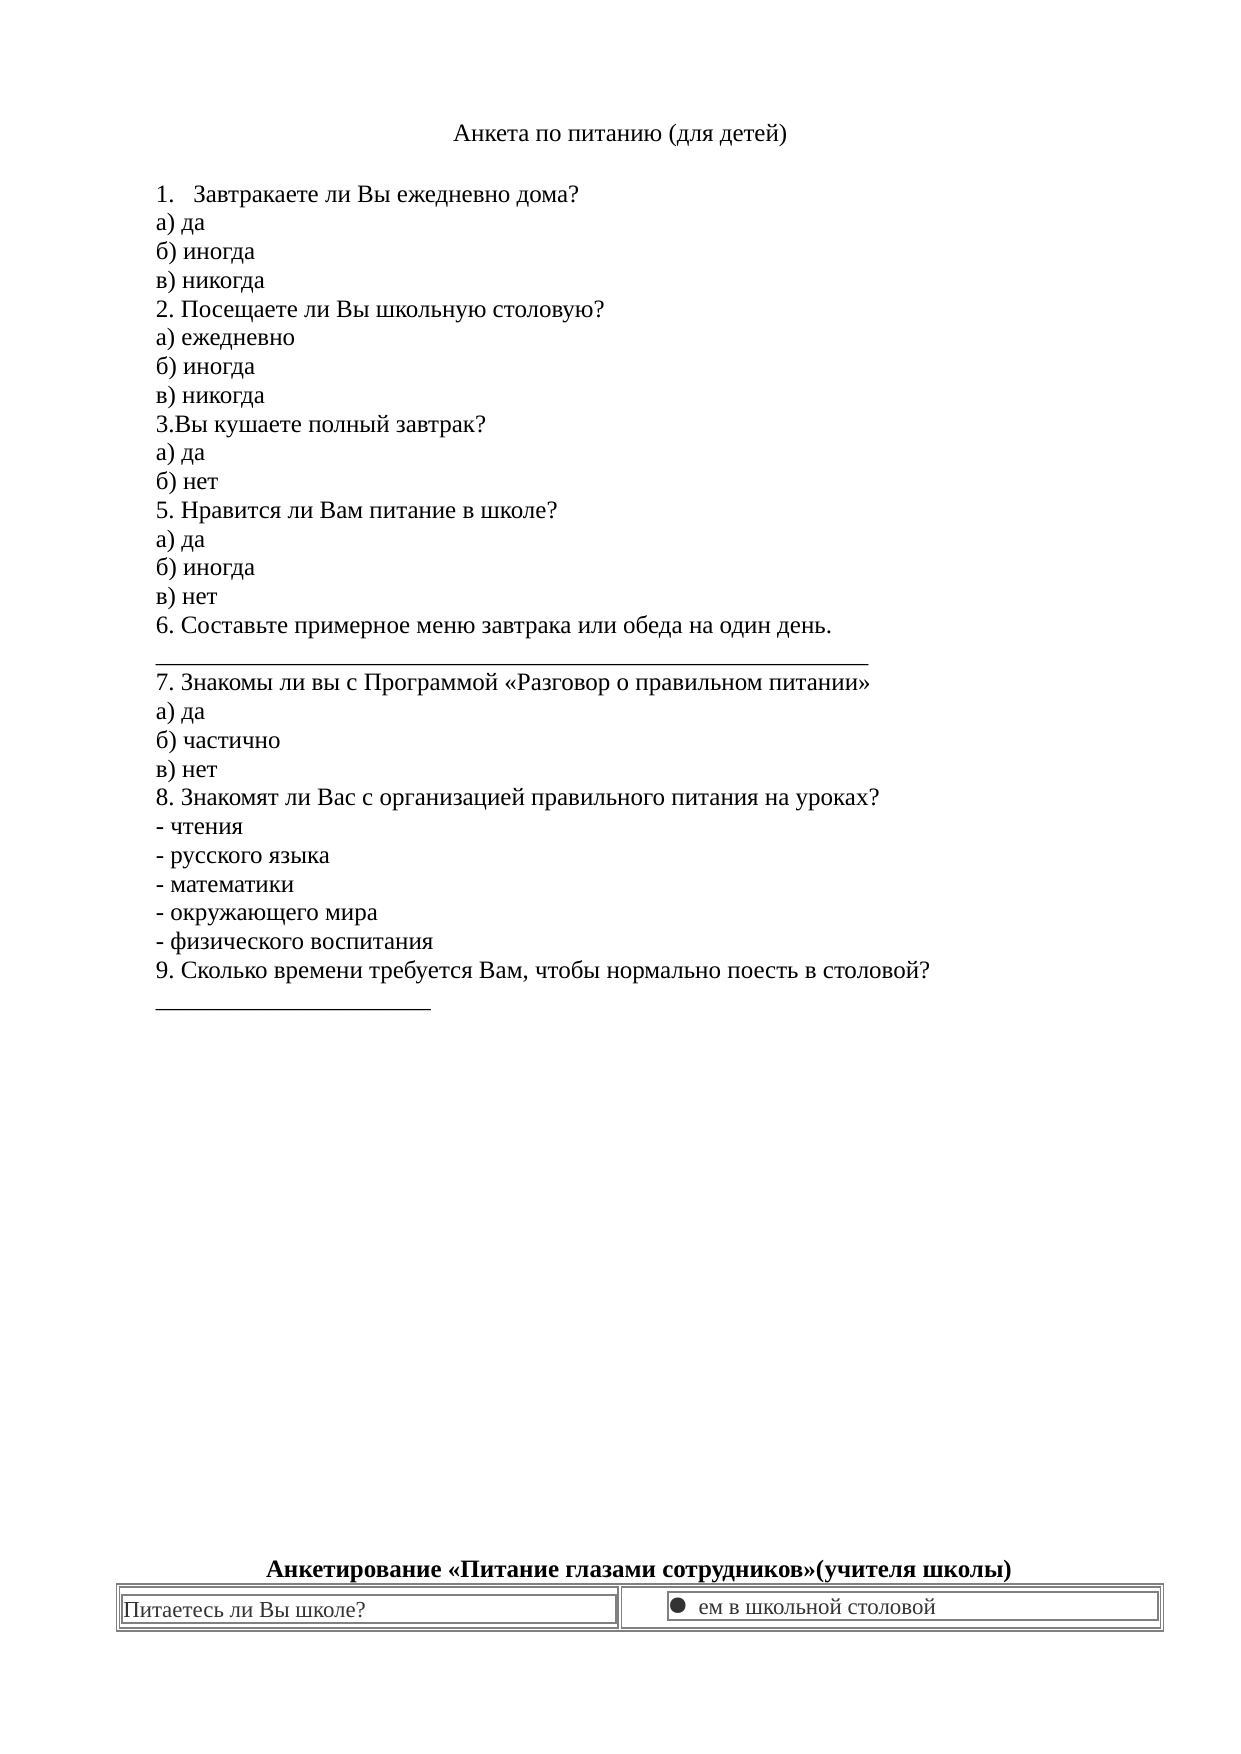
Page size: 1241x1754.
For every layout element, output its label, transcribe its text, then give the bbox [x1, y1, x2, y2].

text 2. Посещаете ли Вы школьную столовую? [156, 294, 1122, 322]
text - русского языка [156, 840, 1122, 869]
table_header ем в школьной столовой беру еду из дома и то и другое в школе не ем совсем [622, 1588, 1160, 1627]
text а) да [156, 696, 1122, 725]
text 8. Знакомят ли Вас с организацией правильного питания на уроках? [156, 782, 1122, 811]
text - математики [156, 869, 1122, 897]
text в) нет [156, 581, 1122, 610]
text б) нет [156, 466, 1122, 495]
text в) никогда [156, 380, 1122, 409]
text б) иногда [156, 552, 1122, 581]
text в) никогда [156, 265, 1122, 294]
text а) да [156, 207, 1122, 236]
text а) ежедневно [156, 322, 1122, 351]
text 9. Сколько времени требуется Вам, чтобы нормально поесть в столовой? [156, 955, 1122, 984]
text _________________________________________________________ [156, 639, 1122, 667]
text 6. Составьте примерное меню завтрака или обеда на один день. [156, 610, 1122, 639]
text а) да [156, 524, 1122, 552]
table_header Питаетесь ли Вы школе? [120, 1588, 617, 1627]
text - физического воспитания [156, 926, 1122, 955]
text 7. Знакомы ли вы с Программой «Разговор о правильном питании» [156, 667, 1122, 696]
text Анкета по питанию (для детей) [118, 118, 1122, 147]
text б) частично [156, 725, 1122, 754]
text - окружающего мира [156, 897, 1122, 926]
text б) иногда [156, 351, 1122, 380]
text б) иногда [156, 236, 1122, 265]
text а) да [156, 437, 1122, 466]
text ______________________ [156, 984, 1122, 1012]
text в) нет [156, 754, 1122, 782]
text Анкетирование «Питание глазами сотрудников»(учителя школы) [156, 1554, 1122, 1583]
list Завтракаете ли Вы ежедневно дома? [156, 179, 1122, 207]
text 3.Вы кушаете полный завтрак? [156, 409, 1122, 437]
text - чтения [156, 811, 1122, 840]
text 5. Нравится ли Вам питание в школе? [156, 495, 1122, 524]
